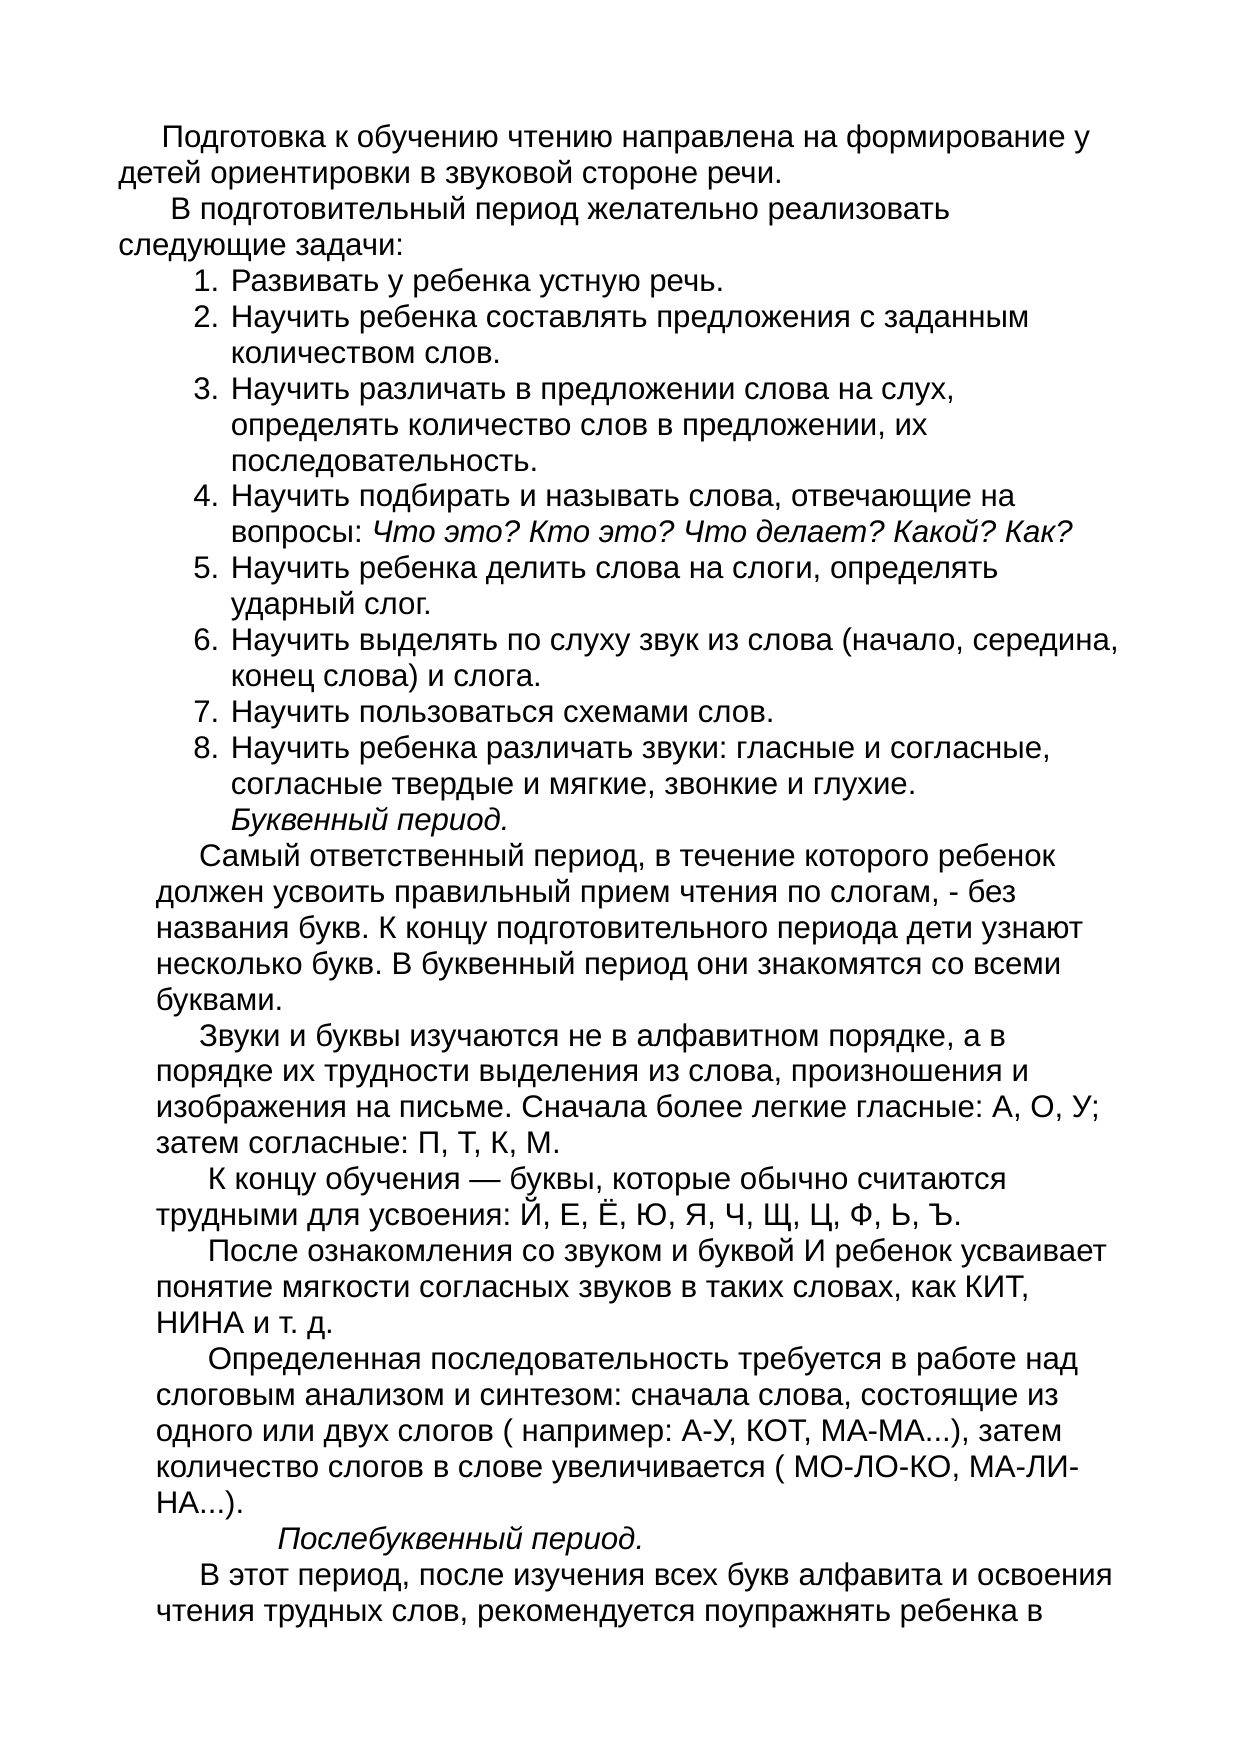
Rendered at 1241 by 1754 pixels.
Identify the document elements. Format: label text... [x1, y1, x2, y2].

text Подготовка к обучению чтению направлена на формирование у детей ориентировки в звуковой стороне речи. [118, 118, 1122, 190]
list В этот период, после изучения всех букв алфавита и освоения чтения трудных слов, рекомендуется поупражнять ребенка в [118, 1556, 1122, 1627]
list После ознакомления со звуком и буквой И ребенок усваивает понятие мягкости согласных звуков в таких словах, как КИТ, НИНА и т. д. [118, 1232, 1122, 1340]
list Научить подбирать и называть слова, отвечающие на вопросы: Что это? Кто это? Что делает? Какой? Как? [193, 477, 1122, 549]
list Послебуквенный период. [118, 1520, 1122, 1556]
list Научить различать в предложении слова на слух, определять количество слов в предложении, их последовательность. [193, 370, 1122, 477]
text В подготовительный период желательно реализовать следующие задачи: [118, 190, 1122, 262]
list Научить ребенка составлять предложения с заданным количеством слов. [193, 298, 1122, 370]
list Научить ребенка делить слова на слоги, определять ударный слог. [193, 549, 1122, 621]
list Научить выделять по слуху звук из слова (начало, середина, конец слова) и слога. [193, 621, 1122, 693]
list Буквенный период. [193, 801, 1122, 837]
list Развивать у ребенка устную речь. [193, 262, 1122, 298]
list Научить пользоваться схемами слов. [193, 693, 1122, 729]
list К концу обучения — буквы, которые обычно считаются трудными для усвоения: Й, Е, Ё, Ю, Я, Ч, Щ, Ц, Ф, Ь, Ъ. [118, 1160, 1122, 1232]
list Звуки и буквы изучаются не в алфавитном порядке, а в порядке их трудности выделения из слова, произношения и изображения на письме. Сначала более легкие гласные: А, О, У; затем согласные: П, Т, К, М. [118, 1017, 1122, 1160]
list Самый ответственный период, в течение которого ребенок должен усвоить правильный прием чтения по слогам, - без названия букв. К концу подготовительного периода дети узнают несколько букв. В буквенный период они знакомятся со всеми буквами. [118, 837, 1122, 1017]
list Определенная последовательность требуется в работе над слоговым анализом и синтезом: сначала слова, состоящие из одного или двух слогов ( например: А-У, КОТ, МА-МА...), затем количество слогов в слове увеличивается ( МО-ЛО-КО, МА-ЛИ-НА...). [118, 1340, 1122, 1520]
list Научить ребенка различать звуки: гласные и согласные, согласные твердые и мягкие, звонкие и глухие. [193, 729, 1122, 801]
